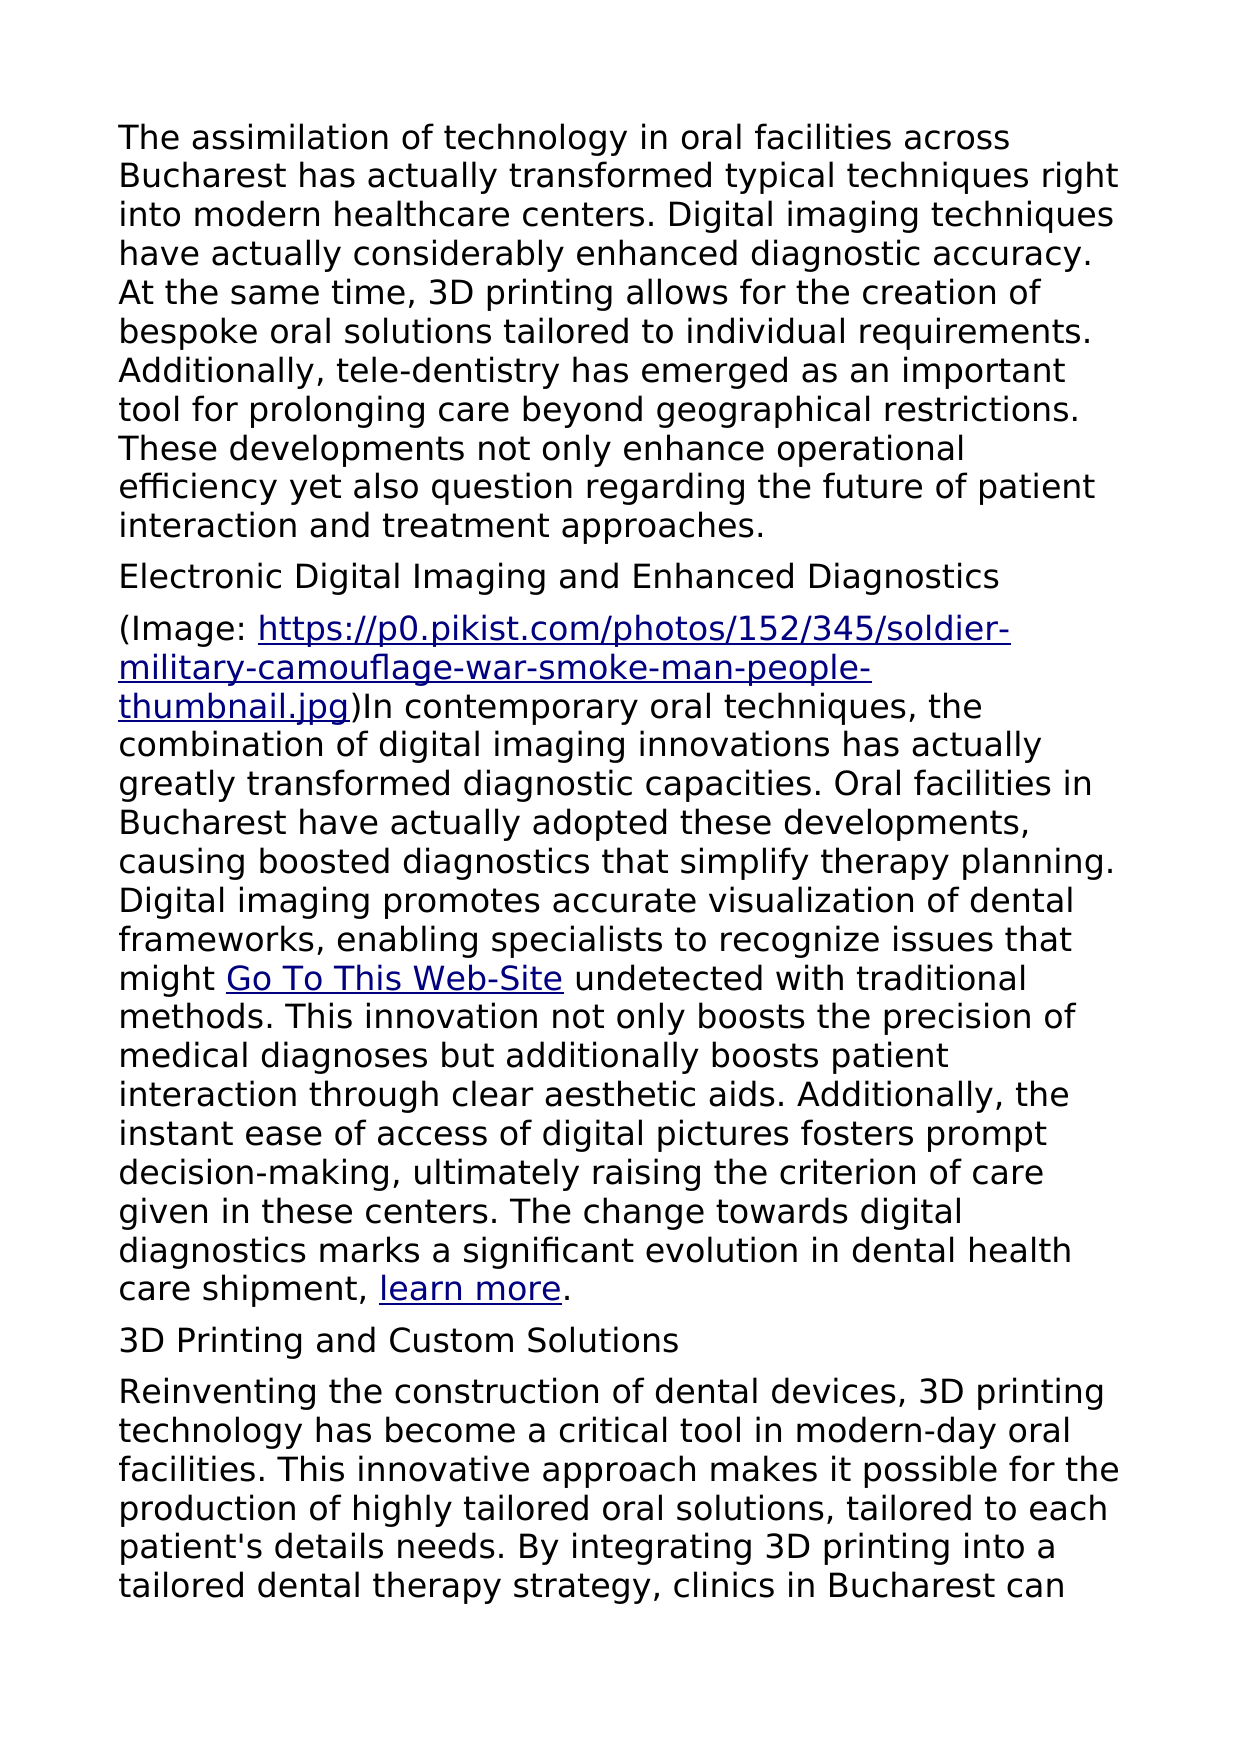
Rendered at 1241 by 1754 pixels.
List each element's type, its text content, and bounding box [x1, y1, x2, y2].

text The assimilation of technology in oral facilities across Bucharest has actually transformed typical techniques right into modern healthcare centers. Digital imaging techniques have actually considerably enhanced diagnostic accuracy. At the same time, 3D printing allows for the creation of bespoke oral solutions tailored to individual requirements. Additionally, tele-dentistry has emerged as an important tool for prolonging care beyond geographical restrictions. These developments not only enhance operational efficiency yet also question regarding the future of patient interaction and treatment approaches. [118, 118, 1122, 546]
text (Image: https://p0.pikist.com/photos/152/345/soldier-military-camouflage-war-smoke-man-people-thumbnail.jpg)In contemporary oral techniques, the combination of digital imaging innovations has actually greatly transformed diagnostic capacities. Oral facilities in Bucharest have actually adopted these developments, causing boosted diagnostics that simplify therapy planning. Digital imaging promotes accurate visualization of dental frameworks, enabling specialists to recognize issues that might Go To This Web-Site undetected with traditional methods. This innovation not only boosts the precision of medical diagnoses but additionally boosts patient interaction through clear aesthetic aids. Additionally, the instant ease of access of digital pictures fosters prompt decision-making, ultimately raising the criterion of care given in these centers. The change towards digital diagnostics marks a significant evolution in dental health care shipment, learn more. [118, 609, 1122, 1309]
text 3D Printing and Custom Solutions [118, 1321, 1122, 1360]
text Electronic Digital Imaging and Enhanced Diagnostics [118, 558, 1122, 597]
text Reinventing the construction of dental devices, 3D printing technology has become a critical tool in modern-day oral facilities. This innovative approach makes it possible for the production of highly tailored oral solutions, tailored to each patient's details needs. By integrating 3D printing into a tailored dental therapy strategy, clinics in Bucharest can [118, 1373, 1122, 1606]
